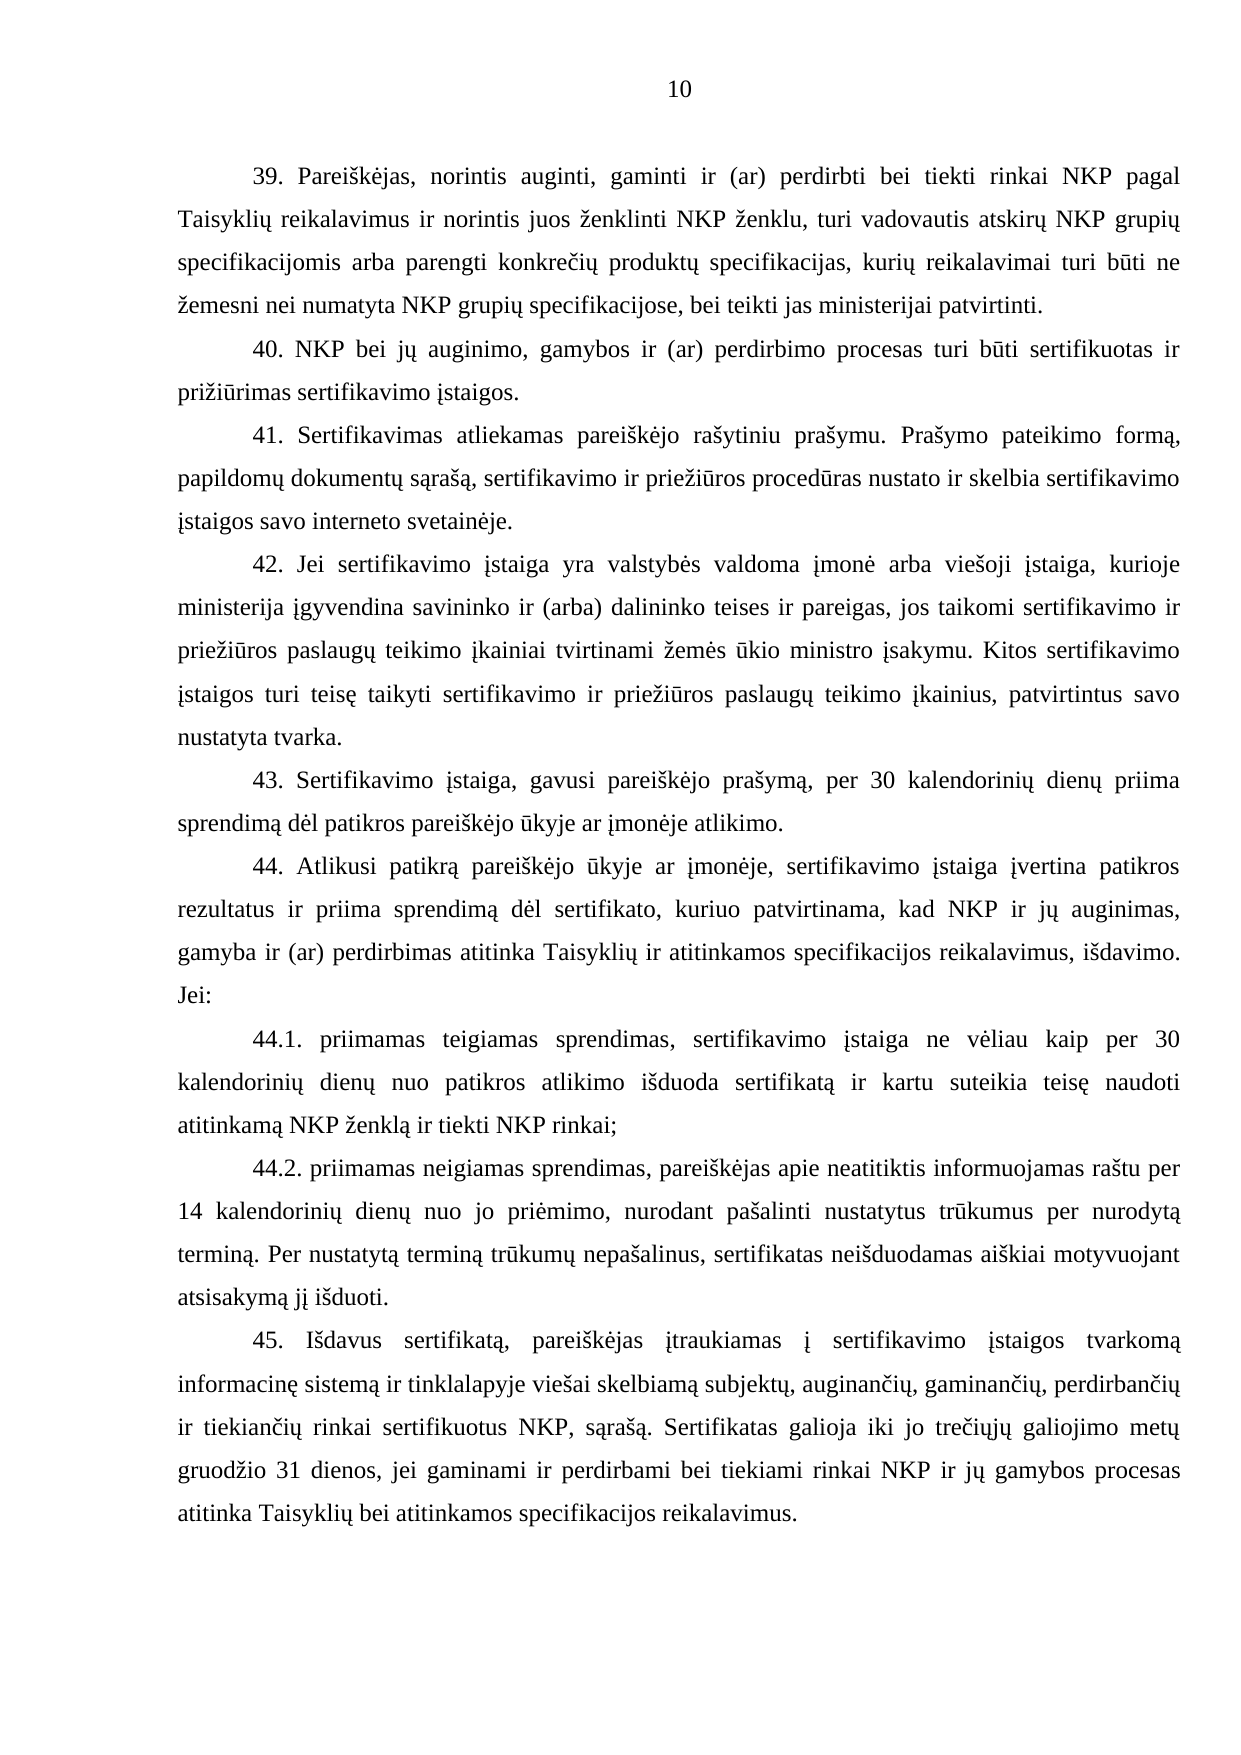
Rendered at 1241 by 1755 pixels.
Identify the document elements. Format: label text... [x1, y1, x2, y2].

text 44.2. priimamas neigiamas sprendimas, pareiškėjas apie neatitiktis informuojamas raštu per 14 kalendorinių dienų nuo jo priėmimo, nurodant pašalinti nustatytus trūkumus per nurodytą terminą. Per nustatytą terminą trūkumų nepašalinus, sertifikatas neišduodamas aiškiai motyvuojant atsisakymą jį išduoti. [177, 1153, 1181, 1311]
text 41. Sertifikavimas atliekamas pareiškėjo rašytiniu prašymu. Prašymo pateikimo formą, papildomų dokumentų sąrašą, sertifikavimo ir priežiūros procedūras nustato ir skelbia sertifikavimo įstaigos savo interneto svetainėje. [177, 420, 1181, 535]
text 39. Pareiškėjas, norintis auginti, gaminti ir (ar) perdirbti bei tiekti rinkai NKP pagal Taisyklių reikalavimus ir norintis juos ženklinti NKP ženklu, turi vadovautis atskirų NKP grupių specifikacijomis arba parengti konkrečių produktų specifikacijas, kurių reikalavimai turi būti ne žemesni nei numatyta NKP grupių specifikacijose, bei teikti jas ministerijai patvirtinti. [177, 161, 1181, 319]
text 44.1. priimamas teigiamas sprendimas, sertifikavimo įstaiga ne vėliau kaip per 30 kalendorinių dienų nuo patikros atlikimo išduoda sertifikatą ir kartu suteikia teisę naudoti atitinkamą NKP ženklą ir tiekti NKP rinkai; [177, 1024, 1181, 1139]
text 40. NKP bei jų auginimo, gamybos ir (ar) perdirbimo procesas turi būti sertifikuotas ir prižiūrimas sertifikavimo įstaigos. [177, 334, 1181, 406]
text 42. Jei sertifikavimo įstaiga yra valstybės valdoma įmonė arba viešoji įstaiga, kurioje ministerija įgyvendina savininko ir (arba) dalininko teises ir pareigas, jos taikomi sertifikavimo ir priežiūros paslaugų teikimo įkainiai tvirtinami žemės ūkio ministro įsakymu. Kitos sertifikavimo įstaigos turi teisę taikyti sertifikavimo ir priežiūros paslaugų teikimo įkainius, patvirtintus savo nustatyta tvarka. [177, 549, 1181, 751]
text 45. Išdavus sertifikatą, pareiškėjas įtraukiamas į sertifikavimo įstaigos tvarkomą informacinę sistemą ir tinklalapyje viešai skelbiamą subjektų, auginančių, gaminančių, perdirbančių ir tiekiančių rinkai sertifikuotus NKP, sąrašą. Sertifikatas galioja iki jo trečiųjų galiojimo metų gruodžio 31 dienos, jei gaminami ir perdirbami bei tiekiami rinkai NKP ir jų gamybos procesas atitinka Taisyklių bei atitinkamos specifikacijos reikalavimus. [177, 1326, 1181, 1527]
text 44. Atlikusi patikrą pareiškėjo ūkyje ar įmonėje, sertifikavimo įstaiga įvertina patikros rezultatus ir priima sprendimą dėl sertifikato, kuriuo patvirtinama, kad NKP ir jų auginimas, gamyba ir (ar) perdirbimas atitinka Taisyklių ir atitinkamos specifikacijos reikalavimus, išdavimo. Jei: [177, 851, 1181, 1009]
text 43. Sertifikavimo įstaiga, gavusi pareiškėjo prašymą, per 30 kalendorinių dienų priima sprendimą dėl patikros pareiškėjo ūkyje ar įmonėje atlikimo. [177, 765, 1181, 837]
